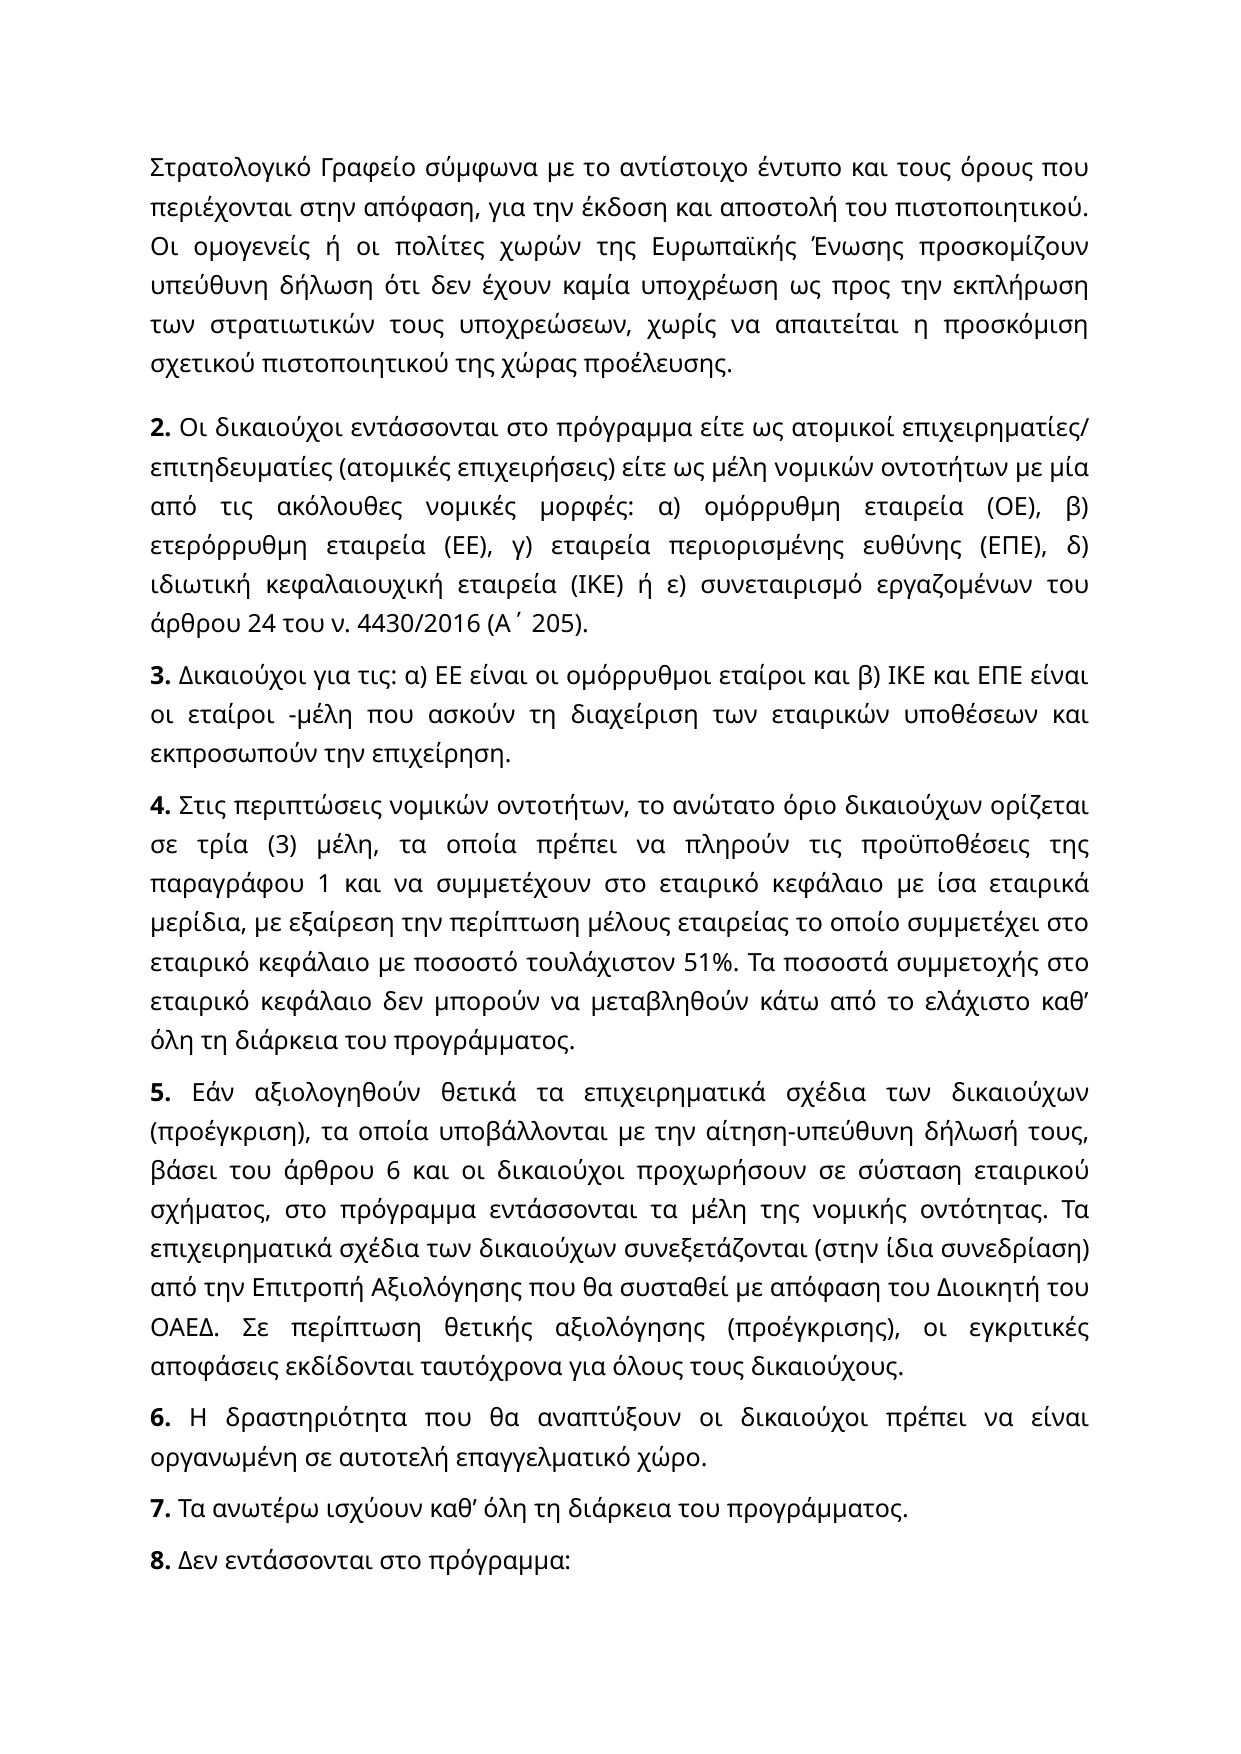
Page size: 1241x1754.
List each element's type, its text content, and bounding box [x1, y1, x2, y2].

text 6. Η δραστηριότητα που θα αναπτύξουν οι δικαιούχοι πρέπει να είναι οργανωμένη σε αυτοτελή επαγγελματικό χώρο. [150, 1400, 1090, 1473]
text 7. Τα ανωτέρω ισχύουν καθ’ όλη τη διάρκεια του προγράμματος. [150, 1491, 1090, 1525]
text 4. Στις περιπτώσεις νομικών οντοτήτων, το ανώτατο όριο δικαιούχων ορίζεται σε τρία (3) μέλη, τα οποία πρέπει να πληρούν τις προϋποθέσεις της παραγράφου 1 και να συμμετέχουν στο εταιρικό κεφάλαιο με ίσα εταιρικά μερίδια, με εξαίρεση την περίπτωση μέλους εταιρείας το οποίο συμμετέχει στο εταιρικό κεφάλαιο με ποσοστό τουλάχιστον 51%. Τα ποσοστά συμμετοχής στο εταιρικό κεφάλαιο δεν μπορούν να μεταβληθούν κάτω από το ελάχιστο καθ’ όλη τη διάρκεια του προγράμματος. [150, 787, 1090, 1057]
text 3. Δικαιούχοι για τις: α) ΕΕ είναι οι ομόρρυθμοι εταίροι και β) ΙΚΕ και ΕΠΕ είναι οι εταίροι -μέλη που ασκούν τη διαχείριση των εταιρικών υποθέσεων και εκπροσωπούν την επιχείρηση. [150, 657, 1090, 770]
text 5. Εάν αξιολογηθούν θετικά τα επιχειρηματικά σχέδια των δικαιούχων (προέγκριση), τα οποία υποβάλλονται με την αίτηση-υπεύθυνη δήλωσή τους, βάσει του άρθρου 6 και οι δικαιούχοι προχωρήσουν σε σύσταση εταιρικού σχήματος, στο πρόγραμμα εντάσσονται τα μέλη της νομικής οντότητας. Τα επιχειρηματικά σχέδια των δικαιούχων συνεξετάζονται (στην ίδια συνεδρίαση) από την Επιτροπή Αξιολόγησης που θα συσταθεί με απόφαση του Διοικητή του ΟΑΕΔ. Σε περίπτωση θετικής αξιολόγησης (προέγκρισης), οι εγκριτικές αποφάσεις εκδίδονται ταυτόχρονα για όλους τους δικαιούχους. [150, 1074, 1090, 1382]
text Στρατολογικό Γραφείο σύμφωνα με το αντίστοιχο έντυπο και τους όρους που περιέχονται στην απόφαση, για την έκδοση και αποστολή του πιστοποιητικού. Οι ομογενείς ή οι πολίτες χωρών της Ευρωπαϊκής Ένωσης προσκομίζουν υπεύθυνη δήλωση ότι δεν έχουν καμία υποχρέωση ως προς την εκπλήρωση των στρατιωτικών τους υποχρεώσεων, χωρίς να απαιτείται η προσκόμιση σχετικού πιστοποιητικού της χώρας προέλευσης. [150, 150, 1090, 380]
text 8. Δεν εντάσσονται στο πρόγραμμα: [150, 1542, 1090, 1577]
text 2. Οι δικαιούχοι εντάσσονται στο πρόγραμμα είτε ως ατομικοί επιχειρηματίες/ επιτηδευματίες (ατομικές επιχειρήσεις) είτε ως μέλη νομικών οντοτήτων με μία από τις ακόλουθες νομικές μορφές: α) ομόρρυθμη εταιρεία (ΟΕ), β) ετερόρρυθμη εταιρεία (ΕΕ), γ) εταιρεία περιορισμένης ευθύνης (ΕΠΕ), δ) ιδιωτική κεφαλαιουχική εταιρεία (ΙΚΕ) ή ε) συνεταιρισμό εργαζομένων του άρθρου 24 του ν. 4430/2016 (Α΄ 205). [150, 410, 1090, 640]
